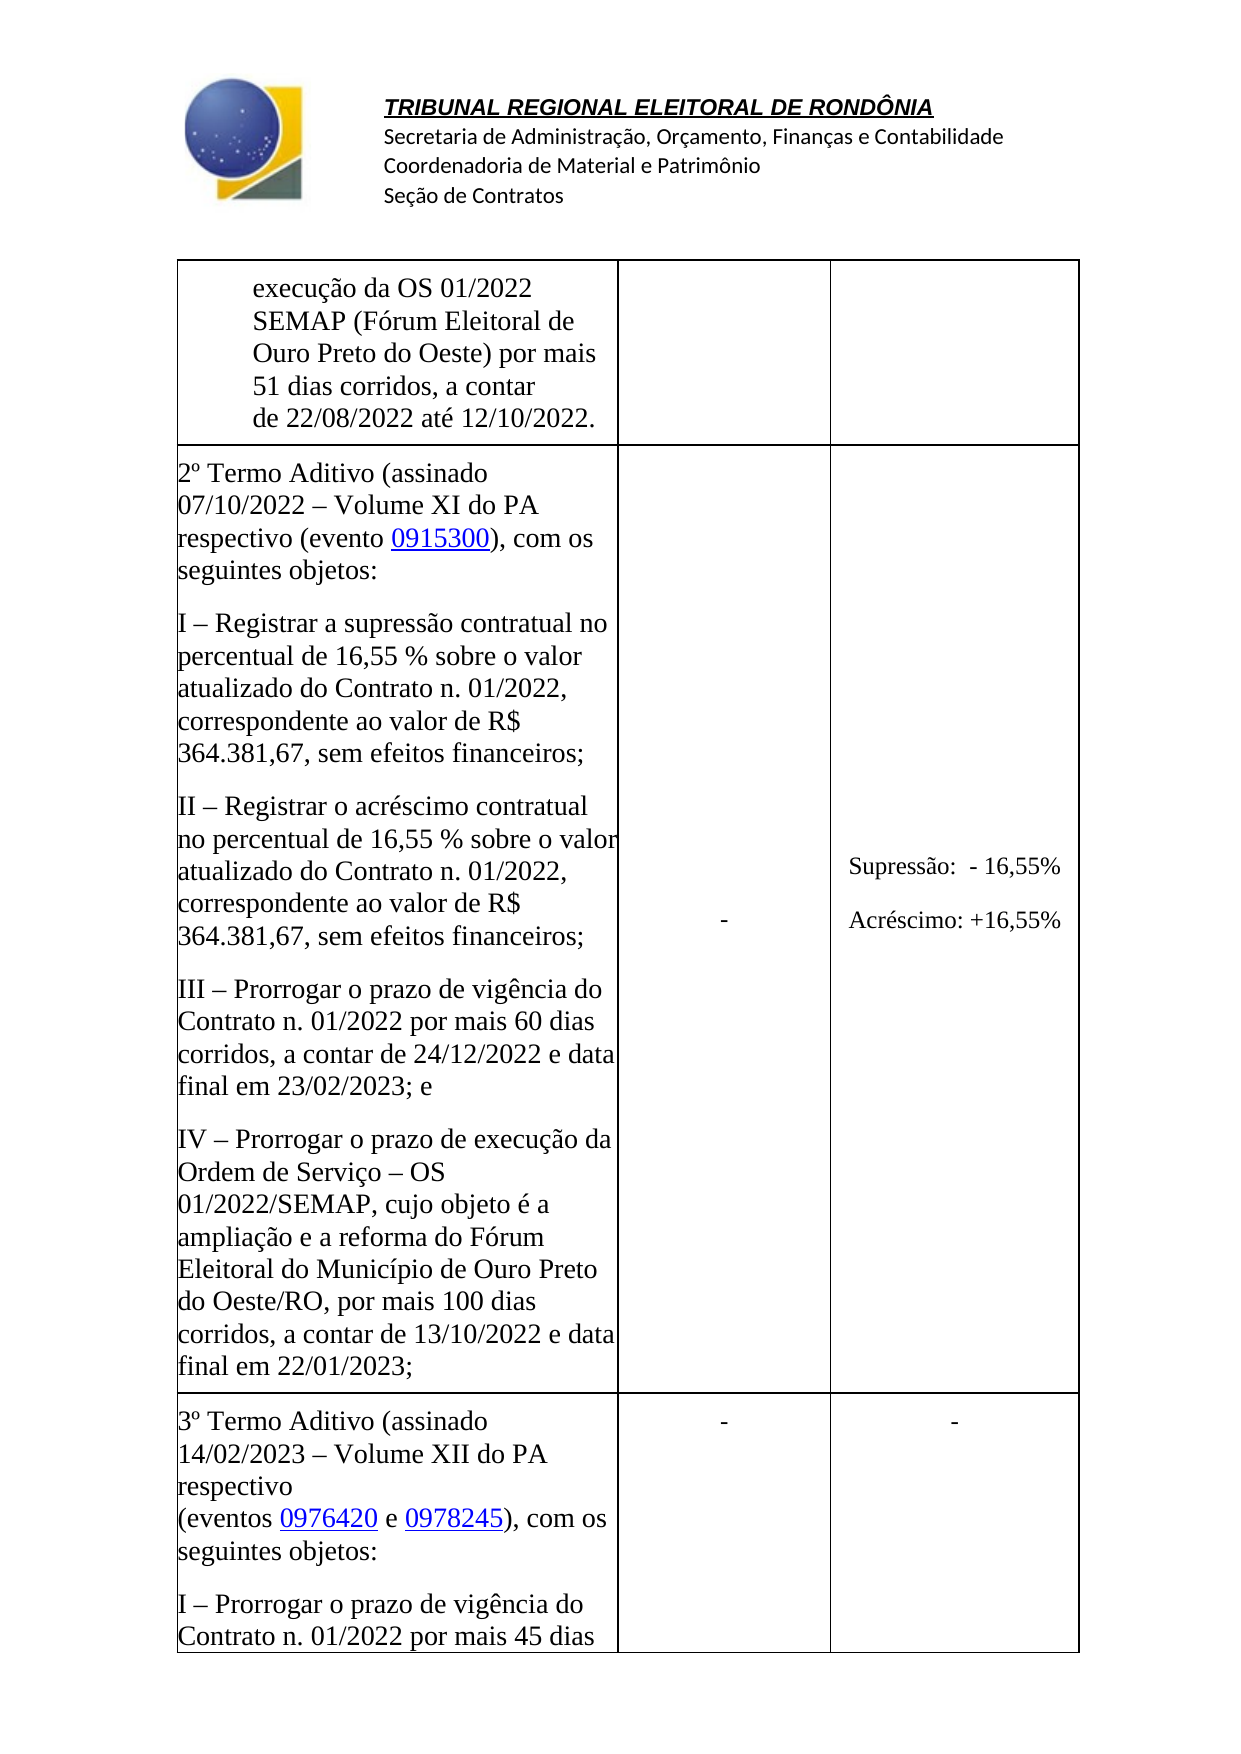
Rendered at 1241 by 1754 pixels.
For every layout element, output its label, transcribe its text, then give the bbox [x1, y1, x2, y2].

table_cell - [831, 261, 1078, 444]
table_cell execução da OS 01/2022 SEMAP (Fórum Eleitoral de Ouro Preto do Oeste) por mais 51 dias corridos, a contar de 22/08/2022 até 12/10/2022. [178, 261, 617, 444]
table_cell Supressão: - 16,55% Acréscimo: +16,55% [831, 446, 1078, 1392]
table_cell 3º Termo Aditivo (assinado 14/02/2023 – Volume XII do PA respectivo (eventos 0976420 e 0978245), com os seguintes objetos: I – Prorrogar o prazo de vigência do Contrato n. 01/2022 por mais 45 dias [178, 1394, 617, 1652]
table_cell - [619, 261, 830, 444]
table_cell 2º Termo Aditivo (assinado 07/10/2022 – Volume XI do PA respectivo (evento 0915300), com os seguintes objetos: I – Registrar a supressão contratual no percentual de 16,55 % sobre o valor atualizado do Contrato n. 01/2022, correspondente ao valor de R$ 364.381,67, sem efeitos financeiros; II – Registrar o acréscimo contratual no percentual de 16,55 % sobre o valor atualizado do Contrato n. 01/2022, correspondente ao valor de R$ 364.381,67, sem efeitos financeiros; III – Prorrogar o prazo de vigência do Contrato n. 01/2022 por mais 60 dias corridos, a contar de 24/12/2022 e data final em 23/02/2023; e IV – Prorrogar o prazo de execução da Ordem de Serviço – OS 01/2022/SEMAP, cujo objeto é a ampliação e a reforma do Fórum Eleitoral do Município de Ouro Preto do Oeste/RO, por mais 100 dias corridos, a contar de 13/10/2022 e data final em 22/01/2023; [178, 446, 617, 1392]
table_cell - [831, 1394, 1078, 1652]
table_cell - [619, 1394, 830, 1652]
table_cell - [619, 446, 830, 1392]
